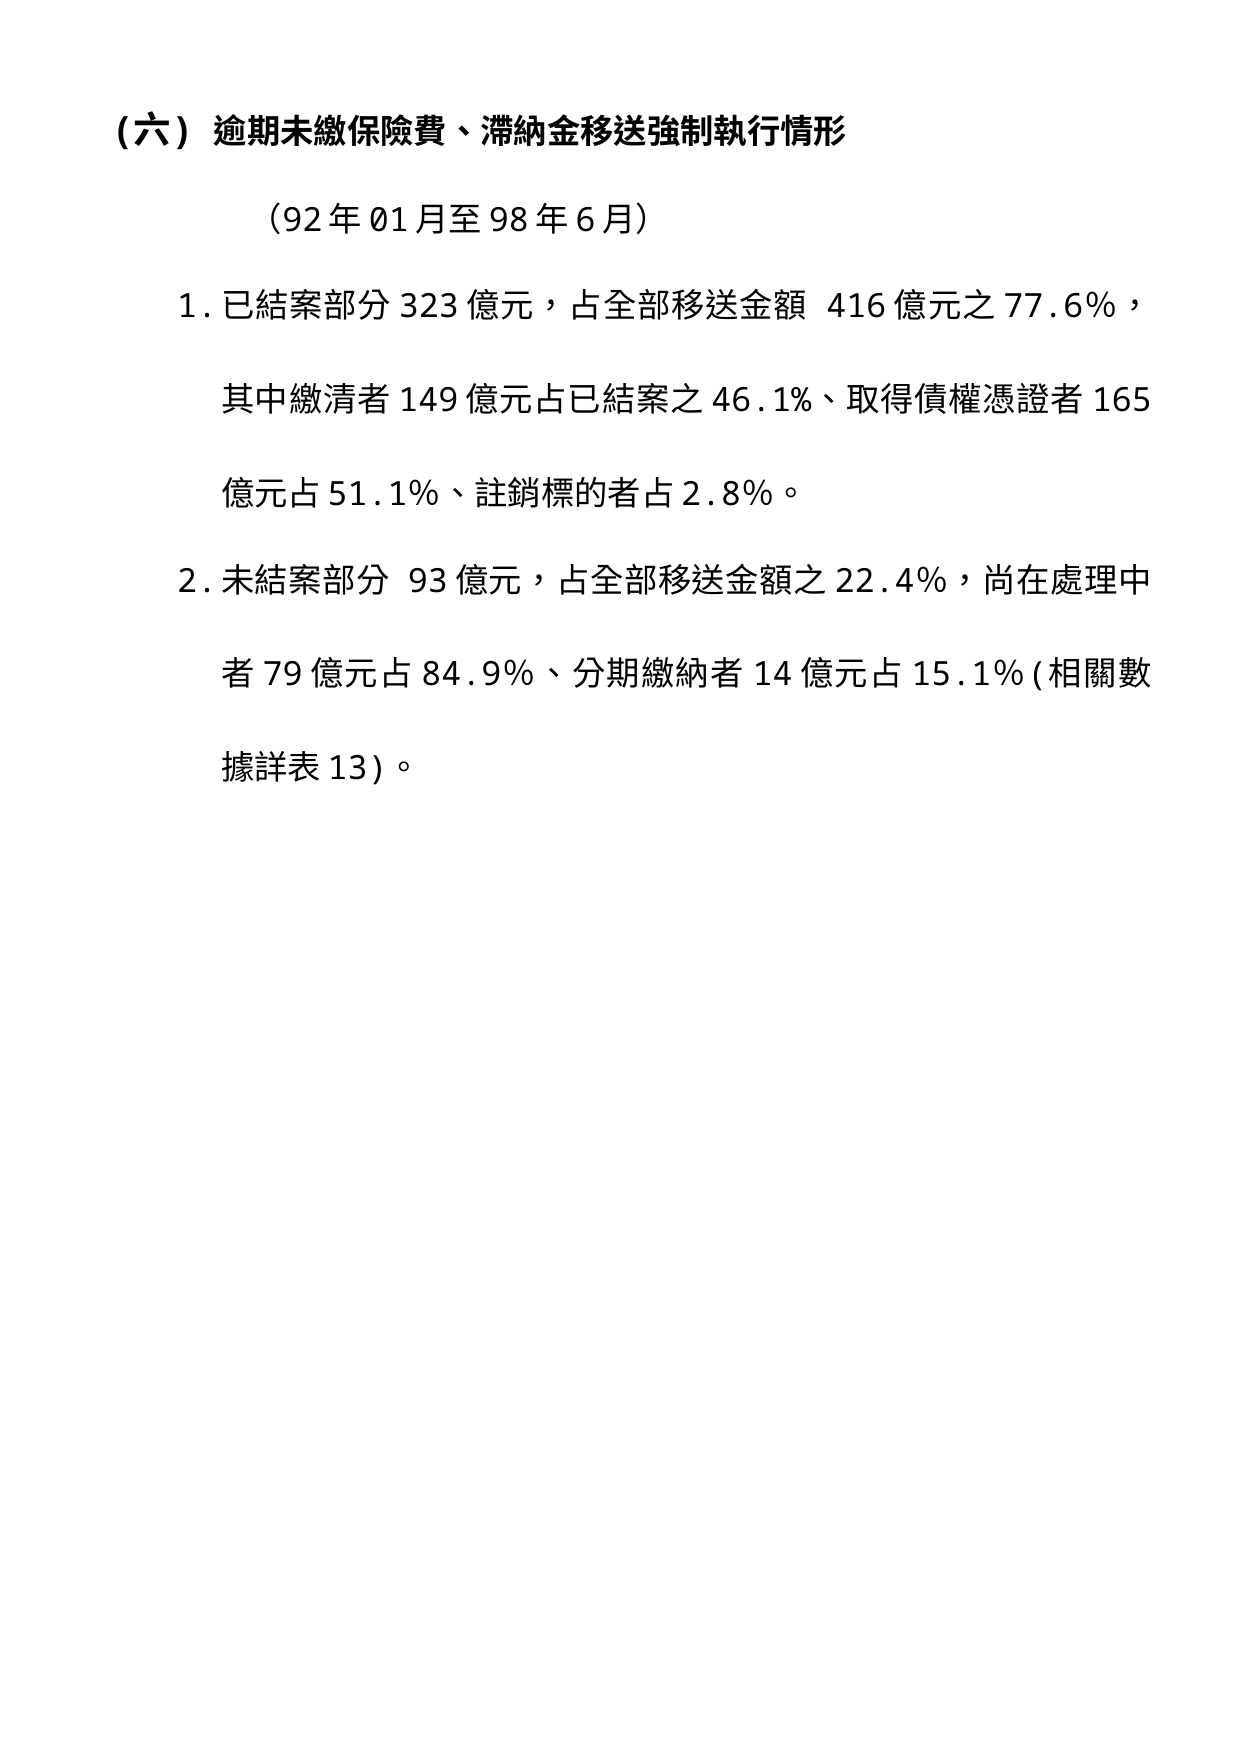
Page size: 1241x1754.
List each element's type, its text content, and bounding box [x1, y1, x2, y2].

text 2. 未結案部分 93億元，占全部移送金額之22.4％，尚在處理中者79億元占84.9％、分期繳納者14億元占15.1％(相關數據詳表13)。 [177, 536, 1152, 786]
text （92年01月至98年6月） [89, 175, 1152, 238]
text 1. 已結案部分323億元，占全部移送金額 416億元之77.6％，其中繳清者149億元占已結案之46.1%、取得債權憑證者165億元占51.1％、註銷標的者占2.8％。 [177, 262, 1152, 512]
text (六) 逾期未繳保險費、滯納金移送強制執行情形 [89, 85, 1152, 148]
